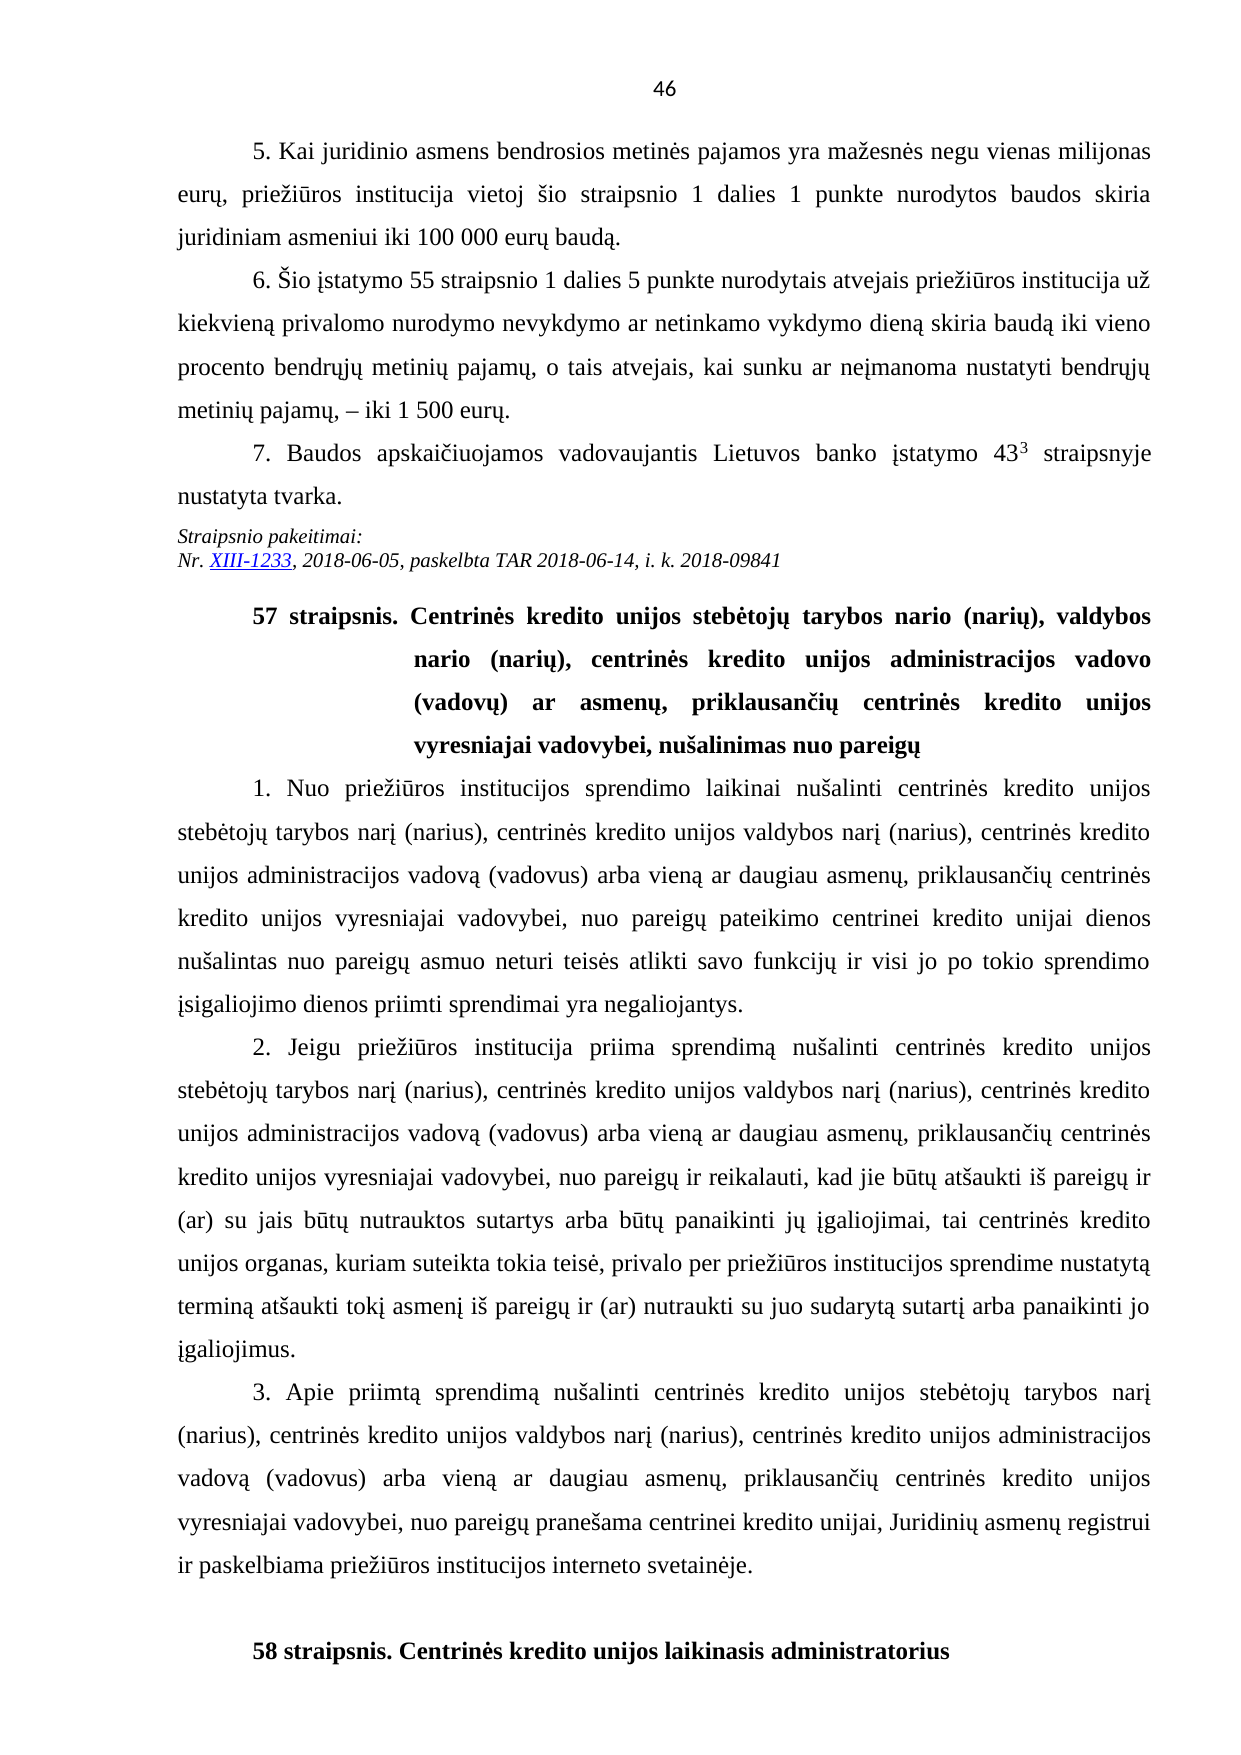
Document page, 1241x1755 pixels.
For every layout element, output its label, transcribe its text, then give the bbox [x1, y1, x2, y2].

text 3. Apie priimtą sprendimą nušalinti centrinės kredito unijos stebėtojų tarybos narį (narius), centrinės kredito unijos valdybos narį (narius), centrinės kredito unijos administracijos vadovą (vadovus) arba vieną ar daugiau asmenų, priklausančių centrinės kredito unijos vyresniajai vadovybei, nuo pareigų pranešama centrinei kredito unijai, Juridinių asmenų registrui ir paskelbiama priežiūros institucijos interneto svetainėje. [177, 1377, 1152, 1578]
text Nr. XIII-1233, 2018-06-05, paskelbta TAR 2018-06-14, i. k. 2018-09841 [177, 548, 1152, 572]
text 5. Kai juridinio asmens bendrosios metinės pajamos yra mažesnės negu vienas milijonas eurų, priežiūros institucija vietoj šio straipsnio 1 dalies 1 punkte nurodytos baudos skiria juridiniam asmeniui iki 100 000 eurų baudą. [177, 136, 1152, 251]
text 1. Nuo priežiūros institucijos sprendimo laikinai nušalinti centrinės kredito unijos stebėtojų tarybos narį (narius), centrinės kredito unijos valdybos narį (narius), centrinės kredito unijos administracijos vadovą (vadovus) arba vieną ar daugiau asmenų, priklausančių centrinės kredito unijos vyresniajai vadovybei, nuo pareigų pateikimo centrinei kredito unijai dienos nušalintas nuo pareigų asmuo neturi teisės atlikti savo funkcijų ir visi jo po tokio sprendimo įsigaliojimo dienos priimti sprendimai yra negaliojantys. [177, 773, 1152, 1018]
text 7. Baudos apskaičiuojamos vadovaujantis Lietuvos banko įstatymo 433 straipsnyje nustatyta tvarka. [177, 438, 1152, 510]
text 6. Šio įstatymo 55 straipsnio 1 dalies 5 punkte nurodytais atvejais priežiūros institucija už kiekvieną privalomo nurodymo nevykdymo ar netinkamo vykdymo dieną skiria baudą iki vieno procento bendrųjų metinių pajamų, o tais atvejais, kai sunku ar neįmanoma nustatyti bendrųjų metinių pajamų, – iki 1 500 eurų. [177, 265, 1152, 423]
text 2. Jeigu priežiūros institucija priima sprendimą nušalinti centrinės kredito unijos stebėtojų tarybos narį (narius), centrinės kredito unijos valdybos narį (narius), centrinės kredito unijos administracijos vadovą (vadovus) arba vieną ar daugiau asmenų, priklausančių centrinės kredito unijos vyresniajai vadovybei, nuo pareigų ir reikalauti, kad jie būtų atšaukti iš pareigų ir (ar) su jais būtų nutrauktos sutartys arba būtų panaikinti jų įgaliojimai, tai centrinės kredito unijos organas, kuriam suteikta tokia teisė, privalo per priežiūros institucijos sprendime nustatytą terminą atšaukti tokį asmenį iš pareigų ir (ar) nutraukti su juo sudarytą sutartį arba panaikinti jo įgaliojimus. [177, 1032, 1152, 1363]
text 58 straipsnis. Centrinės kredito unijos laikinasis administratorius [177, 1636, 1152, 1665]
text Straipsnio pakeitimai: [177, 524, 1152, 548]
text 57 straipsnis. Centrinės kredito unijos stebėtojų tarybos nario (narių), valdybos nario (narių), centrinės kredito unijos administracijos vadovo (vadovų) ar asmenų, priklausančių centrinės kredito unijos vyresniajai vadovybei, nušalinimas nuo pareigų [252, 601, 1152, 759]
